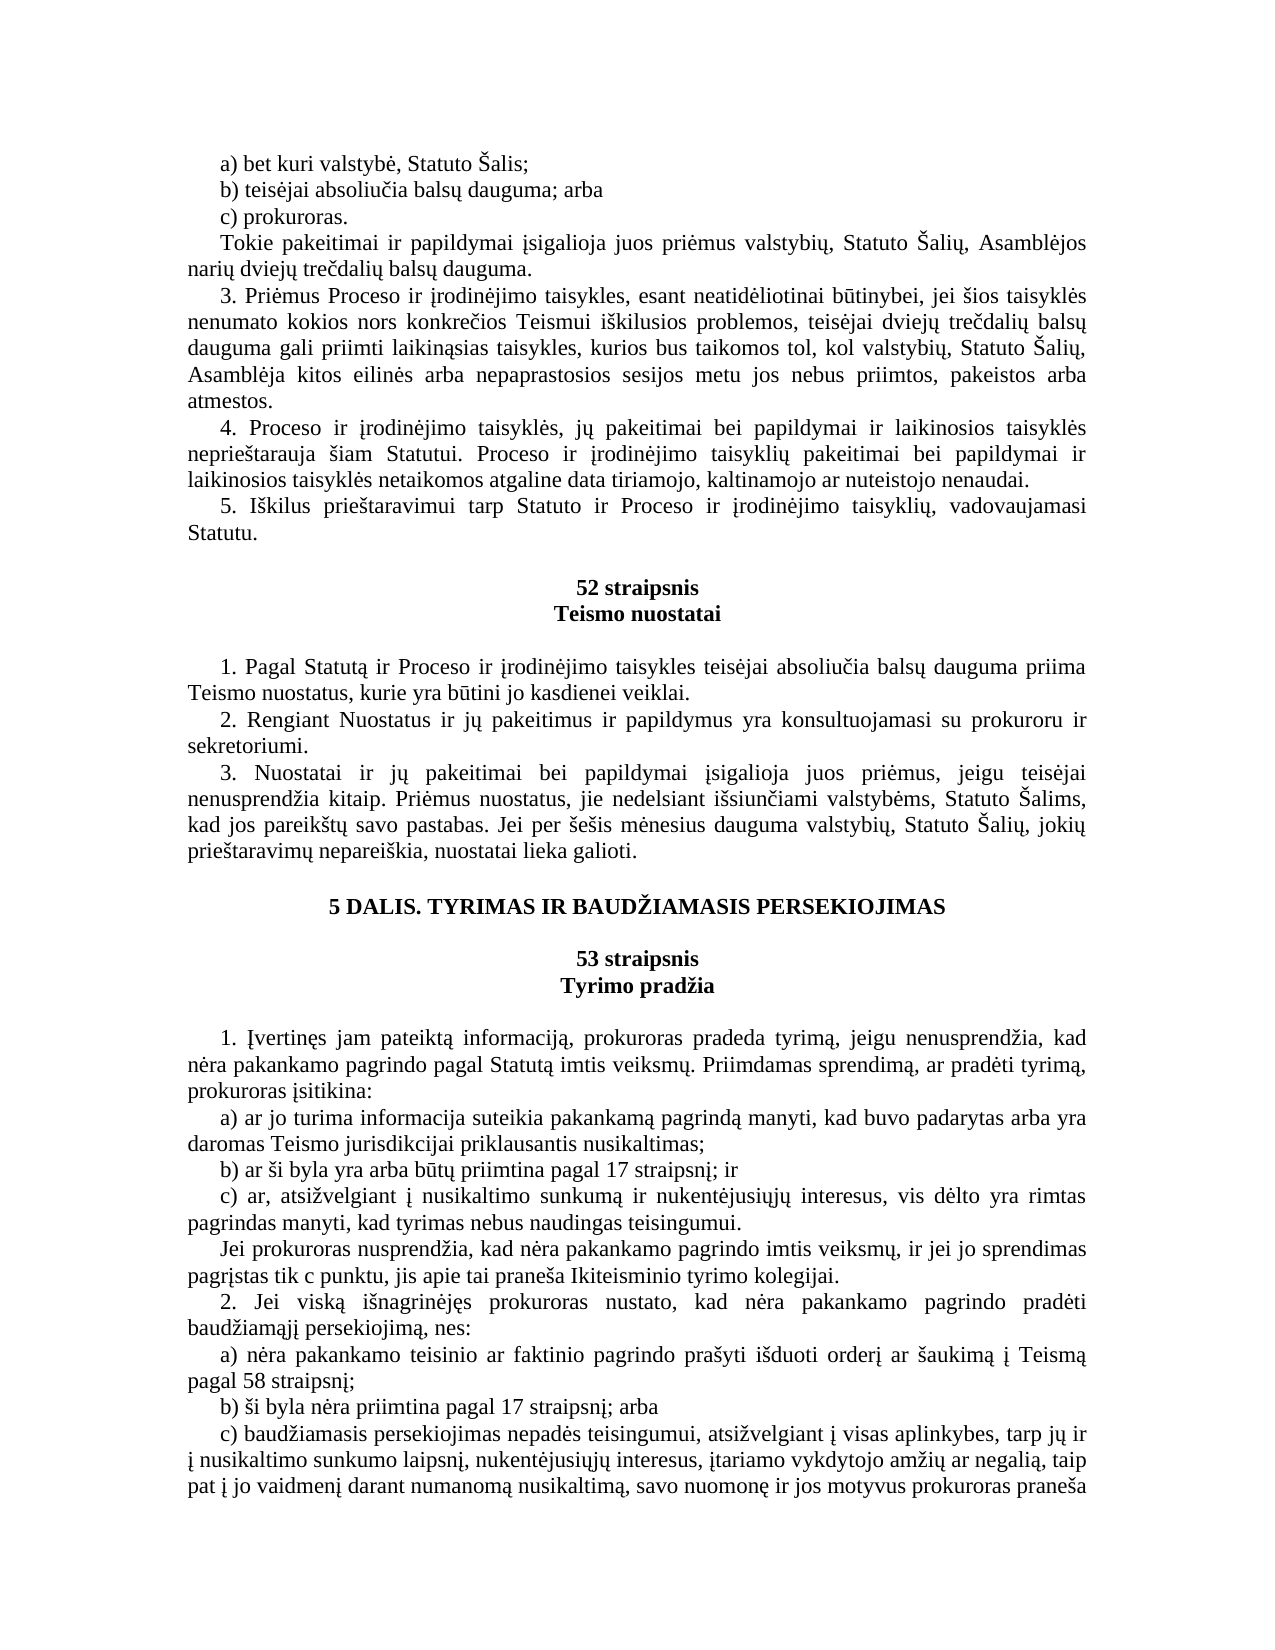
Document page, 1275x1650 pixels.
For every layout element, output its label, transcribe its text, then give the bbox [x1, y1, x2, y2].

text c) baudžiamasis persekiojimas nepadės teisingumui, atsižvelgiant į visas aplinkybes, tarp jų ir į nusikaltimo sunkumo laipsnį, nukentėjusiųjų interesus, įtariamo vykdytojo amžių ar negalią, taip pat į jo vaidmenį darant numanomą nusikaltimą, savo nuomonę ir jos motyvus prokuroras praneša [187, 1420, 1088, 1499]
text a) bet kuri valstybė, Statuto Šalis; [187, 150, 1088, 176]
text c) ar, atsižvelgiant į nusikaltimo sunkumą ir nukentėjusiųjų interesus, vis dėlto yra rimtas pagrindas manyti, kad tyrimas nebus naudingas teisingumui. [187, 1183, 1088, 1235]
text c) prokuroras. [187, 203, 1088, 229]
text 53 straipsnis [187, 945, 1088, 972]
text 1. Pagal Statutą ir Proceso ir įrodinėjimo taisykles teisėjai absoliučia balsų dauguma priima Teismo nuostatus, kurie yra būtini jo kasdienei veiklai. [187, 653, 1088, 706]
text Teismo nuostatai [187, 600, 1088, 627]
text a) nėra pakankamo teisinio ar faktinio pagrindo prašyti išduoti orderį ar šaukimą į Teismą pagal 58 straipsnį; [187, 1341, 1088, 1393]
text 5 DALIS. TYRIMAS IR BAUDŽIAMASIS PERSEKIOJIMAS [187, 893, 1088, 919]
text 3. Nuostatai ir jų pakeitimai bei papildymai įsigalioja juos priėmus, jeigu teisėjai nenusprendžia kitaip. Priėmus nuostatus, jie nedelsiant išsiunčiami valstybėms, Statuto Šalims, kad jos pareikštų savo pastabas. Jei per šešis mėnesius dauguma valstybių, Statuto Šalių, jokių prieštaravimų nepareiškia, nuostatai lieka galioti. [187, 758, 1088, 864]
text 3. Priėmus Proceso ir įrodinėjimo taisykles, esant neatidėliotinai būtinybei, jei šios taisyklės nenumato kokios nors konkrečios Teismui iškilusios problemos, teisėjai dviejų trečdalių balsų dauguma gali priimti laikinąsias taisykles, kurios bus taikomos tol, kol valstybių, Statuto Šalių, Asamblėja kitos eilinės arba nepaprastosios sesijos metu jos nebus priimtos, pakeistos arba atmestos. [187, 282, 1088, 413]
text 5. Iškilus prieštaravimui tarp Statuto ir Proceso ir įrodinėjimo taisyklių, vadovaujamasi Statutu. [187, 493, 1088, 545]
text Jei prokuroras nusprendžia, kad nėra pakankamo pagrindo imtis veiksmų, ir jei jo sprendimas pagrįstas tik c punktu, jis apie tai praneša Ikiteisminio tyrimo kolegijai. [187, 1235, 1088, 1288]
text Tyrimo pradžia [187, 972, 1088, 998]
text 52 straipsnis [187, 574, 1088, 600]
text b) teisėjai absoliučia balsų dauguma; arba [187, 176, 1088, 203]
text b) ar ši byla yra arba būtų priimtina pagal 17 straipsnį; ir [187, 1156, 1088, 1183]
text 1. Įvertinęs jam pateiktą informaciją, prokuroras pradeda tyrimą, jeigu nenusprendžia, kad nėra pakankamo pagrindo pagal Statutą imtis veiksmų. Priimdamas sprendimą, ar pradėti tyrimą, prokuroras įsitikina: [187, 1024, 1088, 1103]
text 2. Jei viską išnagrinėjęs prokuroras nustato, kad nėra pakankamo pagrindo pradėti baudžiamąjį persekiojimą, nes: [187, 1288, 1088, 1341]
text 4. Proceso ir įrodinėjimo taisyklės, jų pakeitimai bei papildymai ir laikinosios taisyklės neprieštarauja šiam Statutui. Proceso ir įrodinėjimo taisyklių pakeitimai bei papildymai ir laikinosios taisyklės netaikomos atgaline data tiriamojo, kaltinamojo ar nuteistojo nenaudai. [187, 413, 1088, 493]
text b) ši byla nėra priimtina pagal 17 straipsnį; arba [187, 1393, 1088, 1420]
text a) ar jo turima informacija suteikia pakankamą pagrindą manyti, kad buvo padarytas arba yra daromas Teismo jurisdikcijai priklausantis nusikaltimas; [187, 1103, 1088, 1156]
text 2. Rengiant Nuostatus ir jų pakeitimus ir papildymus yra konsultuojamasi su prokuroru ir sekretoriumi. [187, 706, 1088, 758]
text Tokie pakeitimai ir papildymai įsigalioja juos priėmus valstybių, Statuto Šalių, Asamblėjos narių dviejų trečdalių balsų dauguma. [187, 229, 1088, 282]
